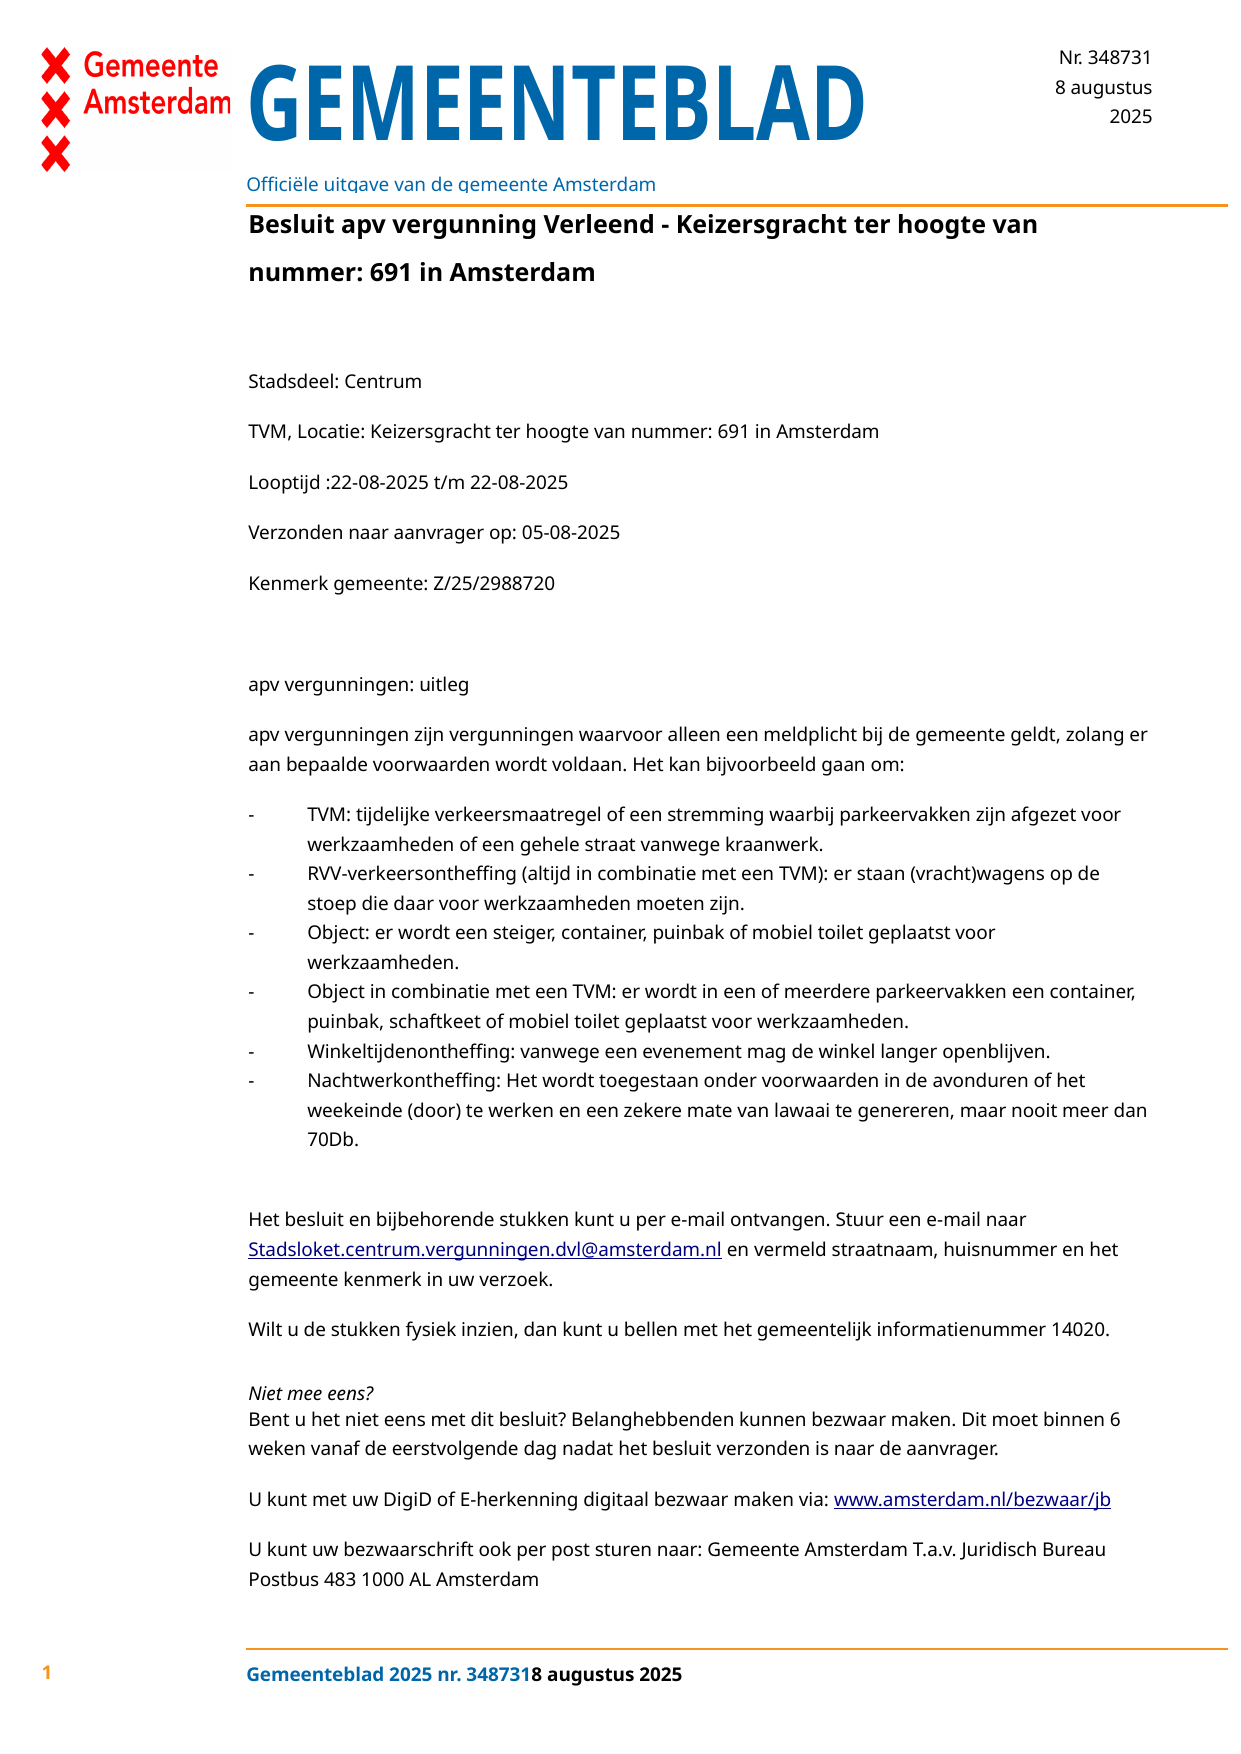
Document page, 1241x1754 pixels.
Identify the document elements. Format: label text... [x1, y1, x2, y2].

text U kunt uw bezwaarschrift ook per post sturen naar: Gemeente Amsterdam T.a.v. Juridisch Bureau Postbus 483 1000 AL Amsterdam [248, 1536, 1152, 1592]
list Nachtwerkontheffing: Het wordt toegestaan onder voorwaarden in de avonduren of het weekeinde (door) te werken en een zekere mate van lawaai te genereren, maar nooit meer dan 70Db. [248, 1067, 1152, 1152]
text Besluit apv vergunning Verleend - Keizersgracht ter hoogte van nummer: 691 in Amsterdam [248, 207, 1152, 288]
text Looptijd :22-08-2025 t/m 22-08-2025 [248, 469, 1152, 495]
text Kenmerk gemeente: Z/25/2988720 [248, 570, 1152, 596]
text Wilt u de stukken fysiek inzien, dan kunt u bellen met het gemeentelijk informatienummer 14020. [248, 1316, 1152, 1342]
text Stadsdeel: Centrum [248, 368, 1152, 394]
list TVM: tijdelijke verkeersmaatregel of een stremming waarbij parkeervakken zijn afgezet voor werkzaamheden of een gehele straat vanwege kraanwerk. [248, 801, 1152, 857]
picture [41, 47, 231, 172]
text apv vergunningen zijn vergunningen waarvoor alleen een meldplicht bij de gemeente geldt, zolang er aan bepaalde voorwaarden wordt voldaan. Het kan bijvoorbeeld gaan om: [248, 721, 1152, 777]
text TVM, Locatie: Keizersgracht ter hoogte van nummer: 691 in Amsterdam [248, 419, 1152, 444]
text Het besluit en bijbehorende stukken kunt u per e-mail ontvangen. Stuur een e-mail naar Stadsloket.centrum.vergunningen.dvl@amsterdam.nl en vermeld straatnaam, huisnummer en het gemeente kenmerk in uw verzoek. [248, 1207, 1152, 1292]
list Winkeltijdenontheffing: vanwege een evenement mag de winkel langer openblijven. [248, 1038, 1152, 1064]
text Niet mee eens? [248, 1380, 1152, 1406]
text Bent u het niet eens met dit besluit? Belanghebbenden kunnen bezwaar maken. Dit moet binnen 6 weken vanaf de eerstvolgende dag nadat het besluit verzonden is naar de aanvrager. [248, 1406, 1152, 1461]
list Object: er wordt een steiger, container, puinbak of mobiel toilet geplaatst voor werkzaamheden. [248, 919, 1152, 975]
list RVV-verkeersontheffing (altijd in combinatie met een TVM): er staan (vracht)wagens op de stoep die daar voor werkzaamheden moeten zijn. [248, 860, 1152, 916]
list Object in combinatie met een TVM: er wordt in een of meerdere parkeervakken een container, puinbak, schaftkeet of mobiel toilet geplaatst voor werkzaamheden. [248, 979, 1152, 1034]
text Verzonden naar aanvrager op: 05-08-2025 [248, 519, 1152, 545]
text apv vergunningen: uitleg [248, 671, 1152, 697]
text U kunt met uw DigiD of E-herkenning digitaal bezwaar maken via: www.amsterdam.nl/bezwaar/jb [248, 1486, 1152, 1512]
